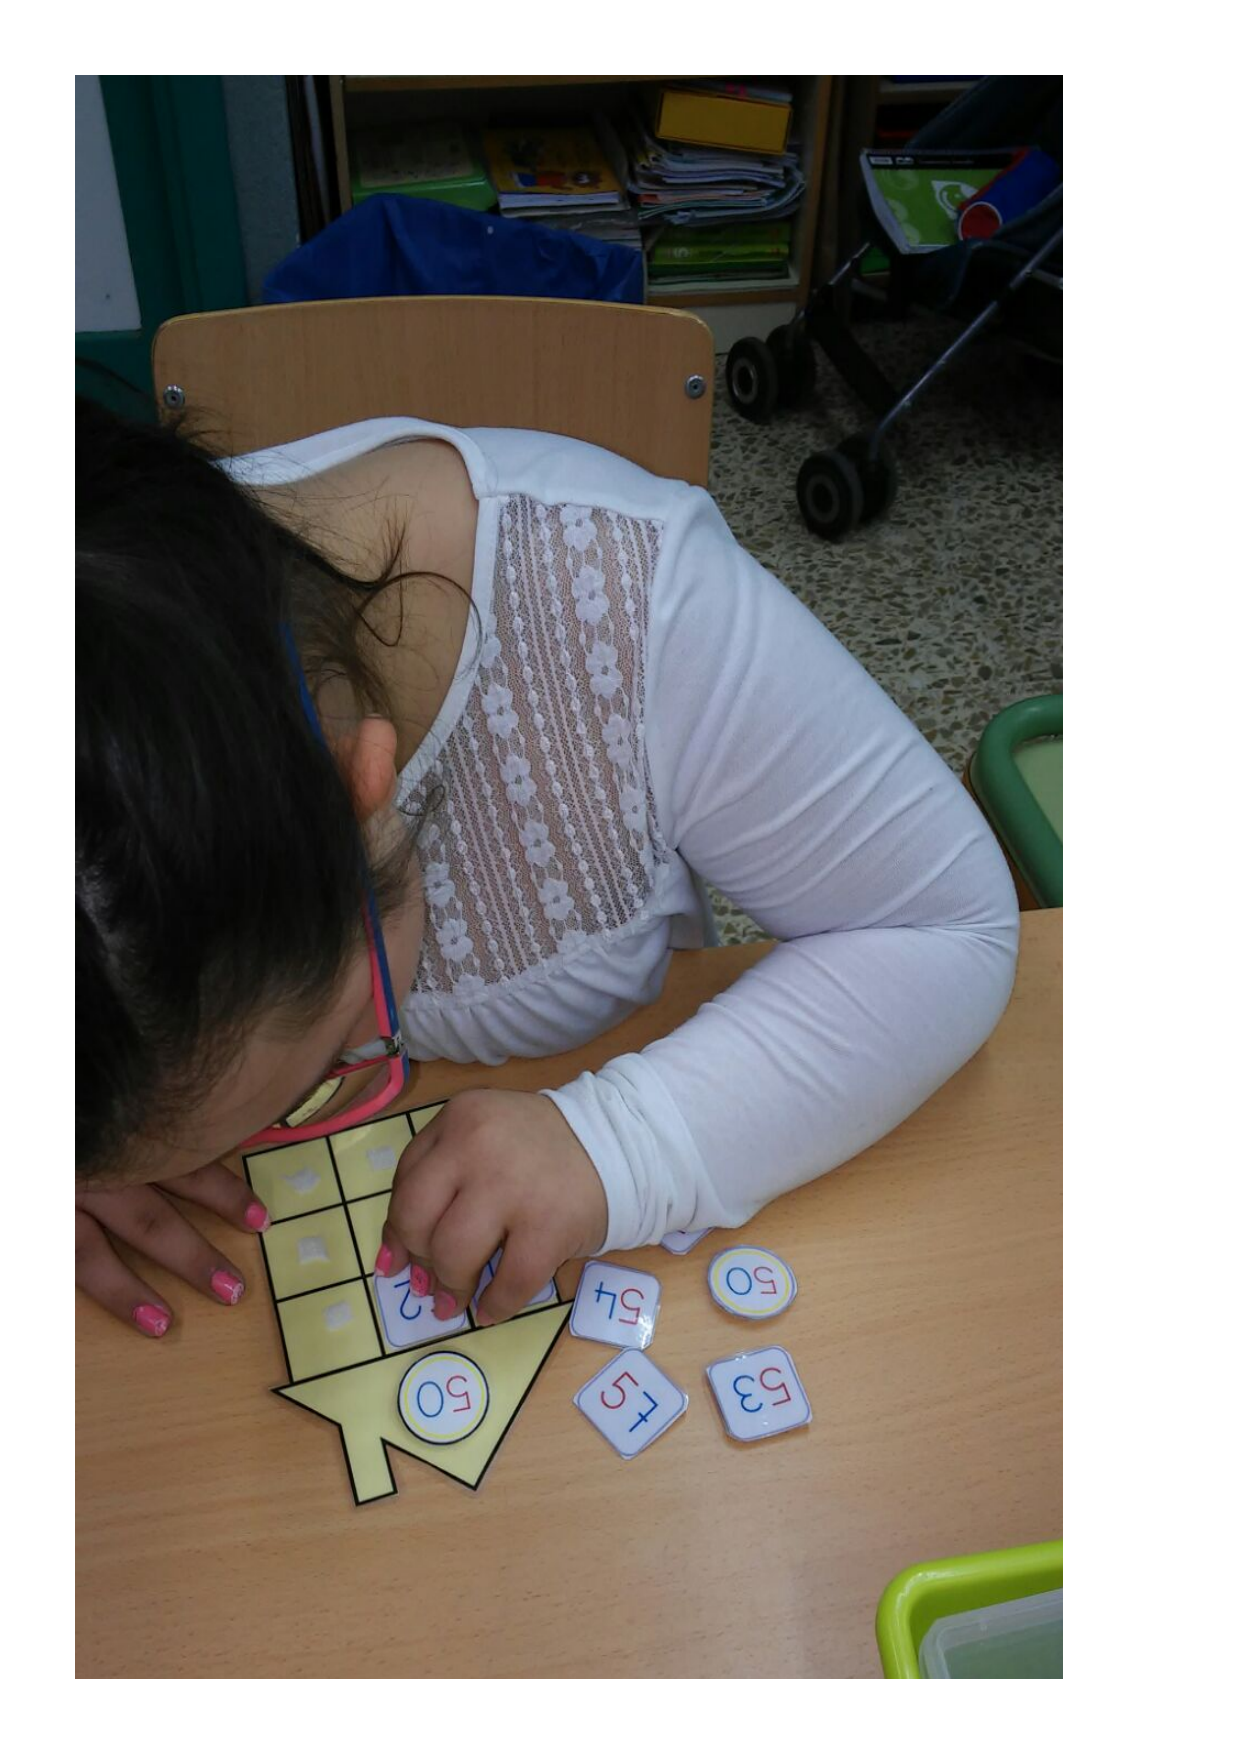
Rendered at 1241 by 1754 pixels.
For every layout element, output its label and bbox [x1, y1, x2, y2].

picture [75, 75, 1063, 1679]
